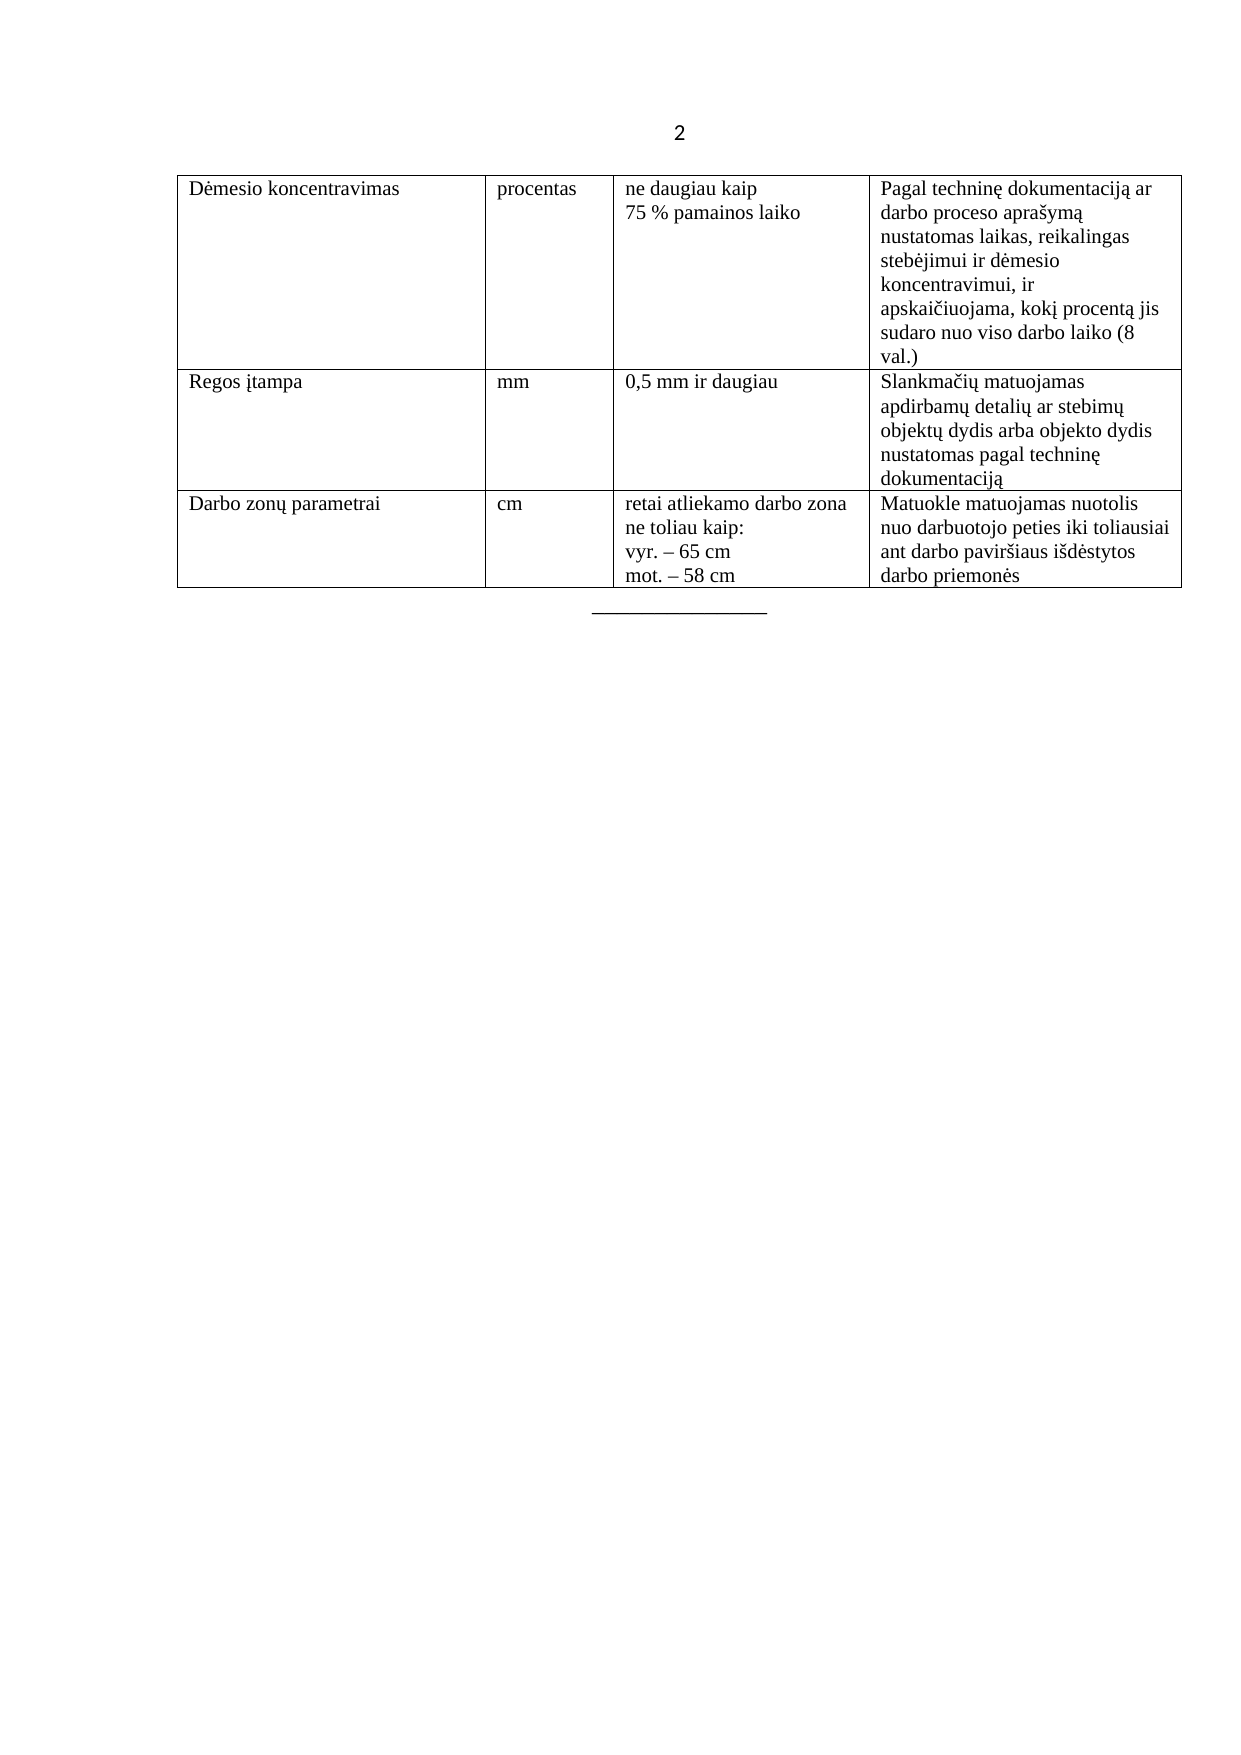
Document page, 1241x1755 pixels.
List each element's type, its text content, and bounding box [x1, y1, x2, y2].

table_cell procentas [486, 176, 613, 368]
table_cell mm [486, 370, 613, 490]
table_cell Matuokle matuojamas nuotolis nuo darbuotojo peties iki toliausiai ant darbo paviršiaus išdėstytos darbo priemonės [870, 491, 1181, 587]
table_cell Darbo zonų parametrai [178, 491, 485, 587]
table_cell cm [486, 491, 613, 587]
table_cell Pagal techninę dokumentaciją ar darbo proceso aprašymą nustatomas laikas, reikalingas stebėjimui ir dėmesio koncentravimui, ir apskaičiuojama, kokį procentą jis sudaro nuo viso darbo laiko (8 val.) [870, 176, 1181, 368]
text ______________ [177, 588, 1181, 617]
table_cell Dėmesio koncentravimas [178, 176, 485, 368]
table_cell Slankmačių matuojamas apdirbamų detalių ar stebimų objektų dydis arba objekto dydis nustatomas pagal techninę dokumentaciją [870, 370, 1181, 490]
table_cell Regos įtampa [178, 370, 485, 490]
table_cell ne daugiau kaip 75 % pamainos laiko [614, 176, 869, 368]
table_cell retai atliekamo darbo zona ne toliau kaip: vyr. – 65 cm mot. – 58 cm [614, 491, 869, 587]
table_cell 0,5 mm ir daugiau [614, 370, 869, 490]
